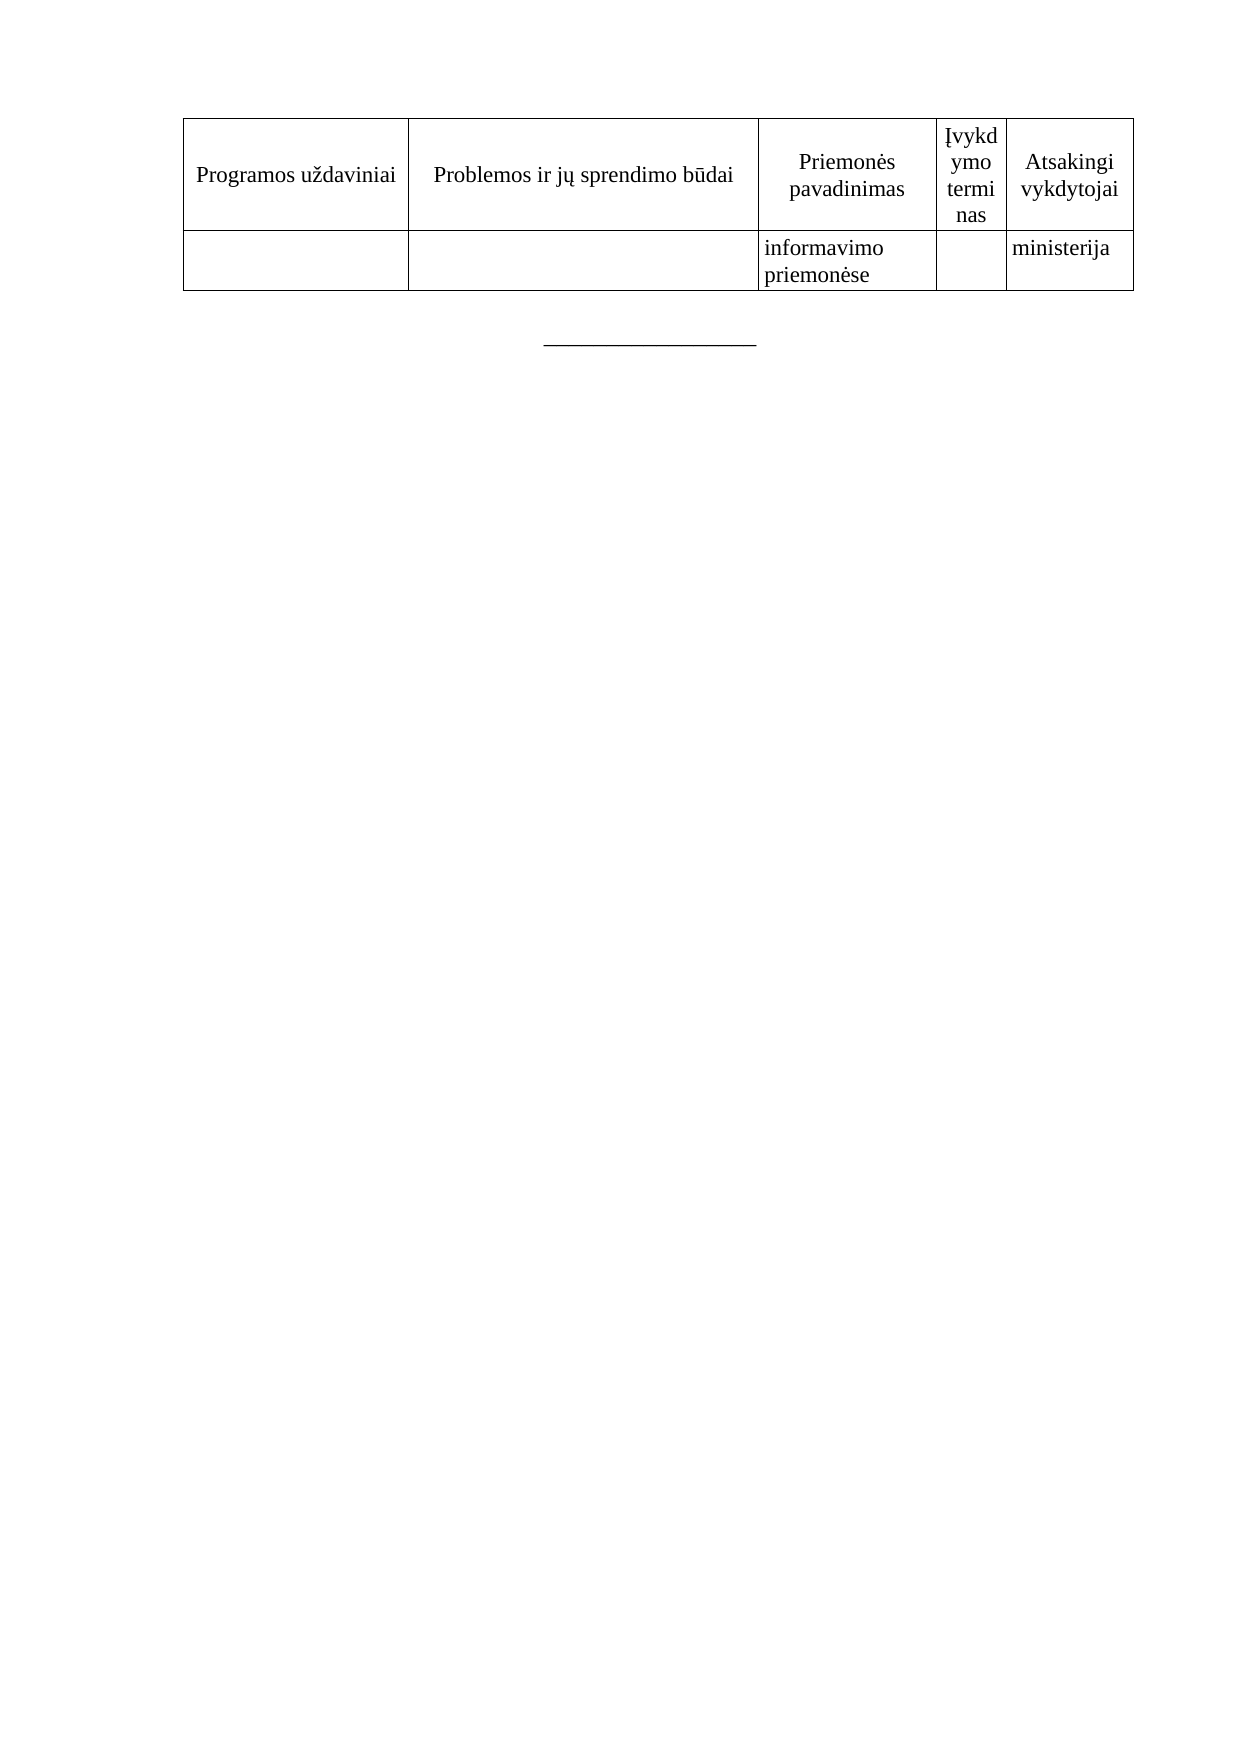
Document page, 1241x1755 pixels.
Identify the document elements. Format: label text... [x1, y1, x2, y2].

table_cell informavimo priemonėse [759, 231, 936, 290]
table_header Programos uždaviniai [184, 119, 408, 230]
table_cell [184, 231, 408, 290]
table_cell ministerija [1007, 231, 1133, 290]
table_header Atsakingi vykdytojai [1007, 119, 1133, 230]
table_cell [937, 231, 1006, 290]
table_cell [409, 231, 758, 290]
table_header Priemonės pavadinimas [759, 119, 936, 230]
table_header Problemos ir jų sprendimo būdai [409, 119, 758, 230]
table_header Įvykdymo terminas [937, 119, 1006, 230]
text _________________ [177, 320, 1122, 348]
